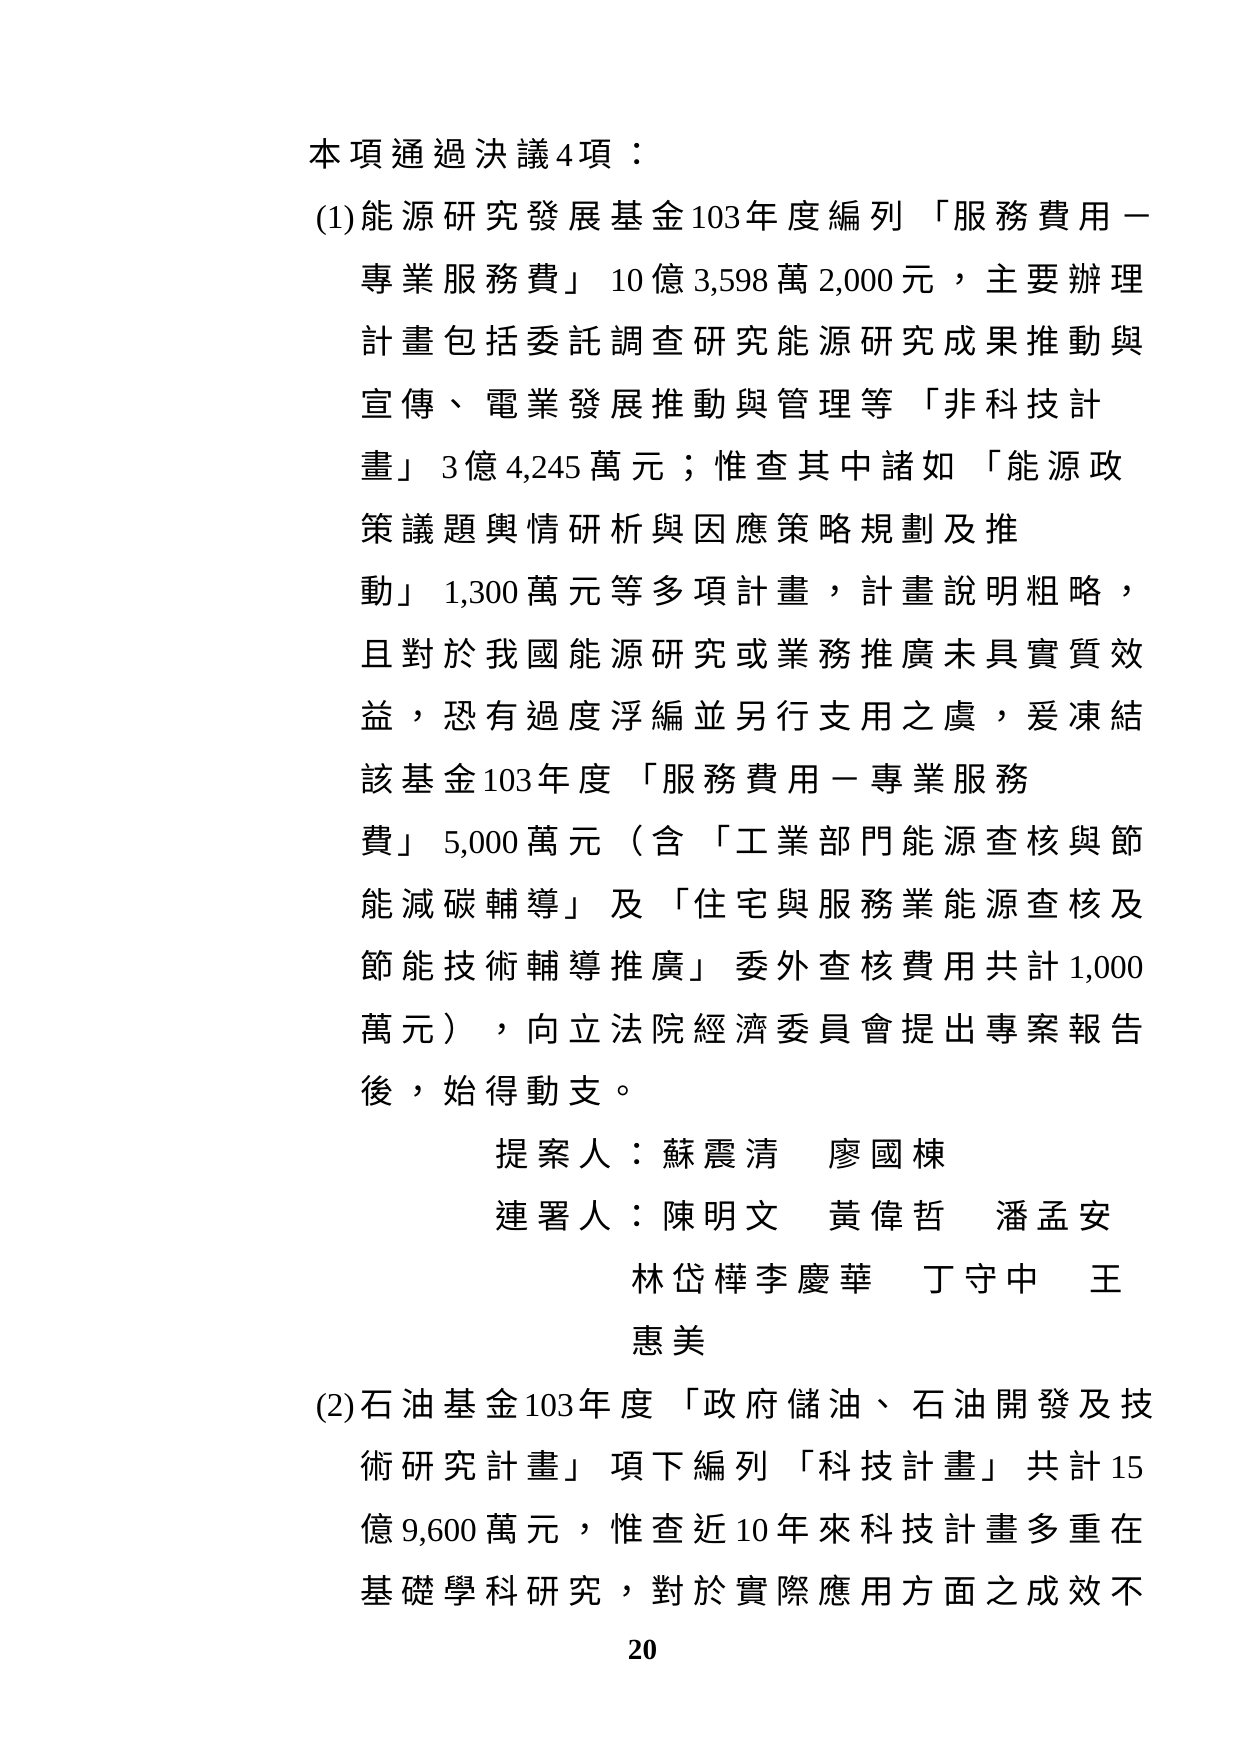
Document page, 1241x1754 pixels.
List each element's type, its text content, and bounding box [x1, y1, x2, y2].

text 連署人：陳明文 黃偉哲 潘孟安 林岱樺李慶華 丁守中 王惠美 [486, 1173, 1164, 1360]
text 本項通過決議4項： [278, 110, 1164, 173]
text (1)能源研究發展基金103年度編列「服務費用－專業服務費」10億3,598萬2,000元，主要辦理計畫包括委託調查研究能源研究成果推動與宣傳、電業發展推動與管理等「非科技計畫」3億4,245萬元；惟查其中諸如「能源政策議題輿情研析與因應策略規劃及推動」1,300萬元等多項計畫，計畫說明粗略，且對於我國能源研究或業務推廣未具實質效益，恐有過度浮編並另行支用之虞，爰凍結該基金103年度「服務費用－專業服務費」5,000萬元（含「工業部門能源查核與節能減碳輔導」及「住宅與服務業能源查核及節能技術輔導推廣」委外查核費用共計1,000萬元），向立法院經濟委員會提出專案報告後，始得動支。 [309, 173, 1164, 1110]
text 提案人：蘇震清 廖國棟 [486, 1110, 1164, 1173]
text (2)石油基金103年度「政府儲油、石油開發及技術研究計畫」項下編列「科技計畫」共計15億9,600萬元，惟查近10年來科技計畫多重在基礎學科研究，對於實際應用方面之成效不 [309, 1360, 1164, 1610]
